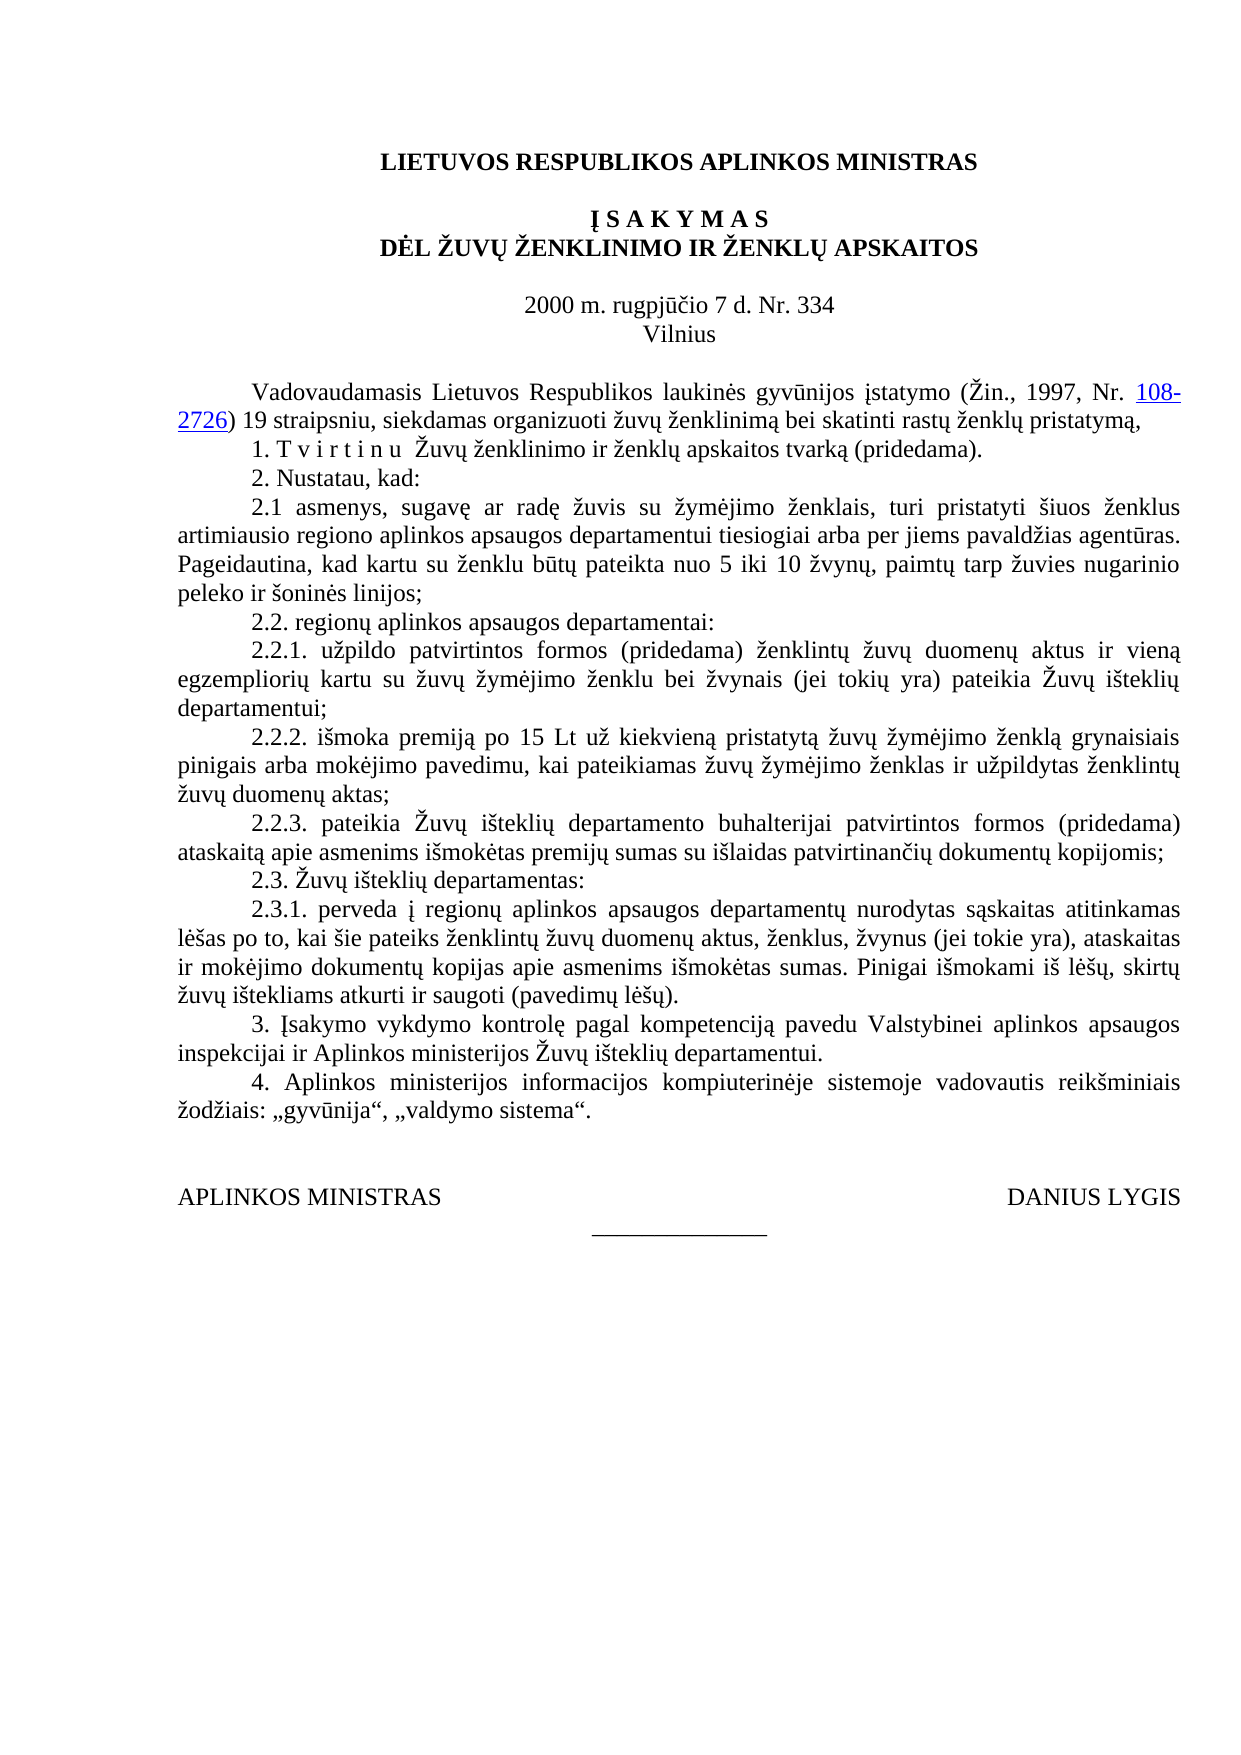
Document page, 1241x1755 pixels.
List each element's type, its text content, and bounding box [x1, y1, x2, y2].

text 2.3.1. perveda į regionų aplinkos apsaugos departamentų nurodytas sąskaitas atitinkamas lėšas po to, kai šie pateiks ženklintų žuvų duomenų aktus, ženklus, žvynus (jei tokie yra), ataskaitas ir mokėjimo dokumentų kopijas apie asmenims išmokėtas sumas. Pinigai išmokami iš lėšų, skirtų žuvų ištekliams atkurti ir saugoti (pavedimų lėšų). [177, 894, 1181, 1009]
text 3. Įsakymo vykdymo kontrolę pagal kompetenciją pavedu Valstybinei aplinkos apsaugos inspekcijai ir Aplinkos ministerijos Žuvų išteklių departamentui. [177, 1009, 1181, 1067]
text 2.1 asmenys, sugavę ar radę žuvis su žymėjimo ženklais, turi pristatyti šiuos ženklus artimiausio regiono aplinkos apsaugos departamentui tiesiogiai arba per jiems pavaldžias agentūras. Pageidautina, kad kartu su ženklu būtų pateikta nuo 5 iki 10 žvynų, paimtų tarp žuvies nugarinio peleko ir šoninės linijos; [177, 492, 1181, 607]
text APLINKOS MINISTRAS DANIUS LYGIS [177, 1182, 1181, 1211]
text 2.2.2. išmoka premiją po 15 Lt už kiekvieną pristatytą žuvų žymėjimo ženklą grynaisiais pinigais arba mokėjimo pavedimu, kai pateikiamas žuvų žymėjimo ženklas ir užpildytas ženklintų žuvų duomenų aktas; [177, 722, 1181, 808]
text 2.2. regionų aplinkos apsaugos departamentai: [177, 607, 1181, 636]
text ______________ [177, 1211, 1181, 1239]
text 2. Nustatau, kad: [177, 463, 1181, 492]
text 4. Aplinkos ministerijos informacijos kompiuterinėje sistemoje vadovautis reikšminiais žodžiais: „gyvūnija“, „valdymo sistema“. [177, 1067, 1181, 1124]
text 2000 m. rugpjūčio 7 d. Nr. 334 [177, 291, 1181, 319]
text 1. Tvirtinu Žuvų ženklinimo ir ženklų apskaitos tvarką (pridedama). [177, 434, 1181, 463]
text Vadovaudamasis Lietuvos Respublikos laukinės gyvūnijos įstatymo (Žin., 1997, Nr. 108-2726) 19 straipsniu, siekdamas organizuoti žuvų ženklinimą bei skatinti rastų ženklų pristatymą, [177, 377, 1181, 434]
text 2.2.1. užpildo patvirtintos formos (pridedama) ženklintų žuvų duomenų aktus ir vieną egzempliorių kartu su žuvų žymėjimo ženklu bei žvynais (jei tokių yra) pateikia Žuvų išteklių departamentui; [177, 636, 1181, 722]
text Vilnius [177, 319, 1181, 348]
text DĖL ŽUVŲ ŽENKLINIMO IR ŽENKLŲ APSKAITOS [177, 233, 1181, 262]
text 2.3. Žuvų išteklių departamentas: [177, 866, 1181, 894]
text Į S A K Y M A S [177, 204, 1181, 233]
text LIETUVOS RESPUBLIKOS APLINKOS MINISTRAS [177, 147, 1181, 176]
text 2.2.3. pateikia Žuvų išteklių departamento buhalterijai patvirtintos formos (pridedama) ataskaitą apie asmenims išmokėtas premijų sumas su išlaidas patvirtinančių dokumentų kopijomis; [177, 808, 1181, 866]
